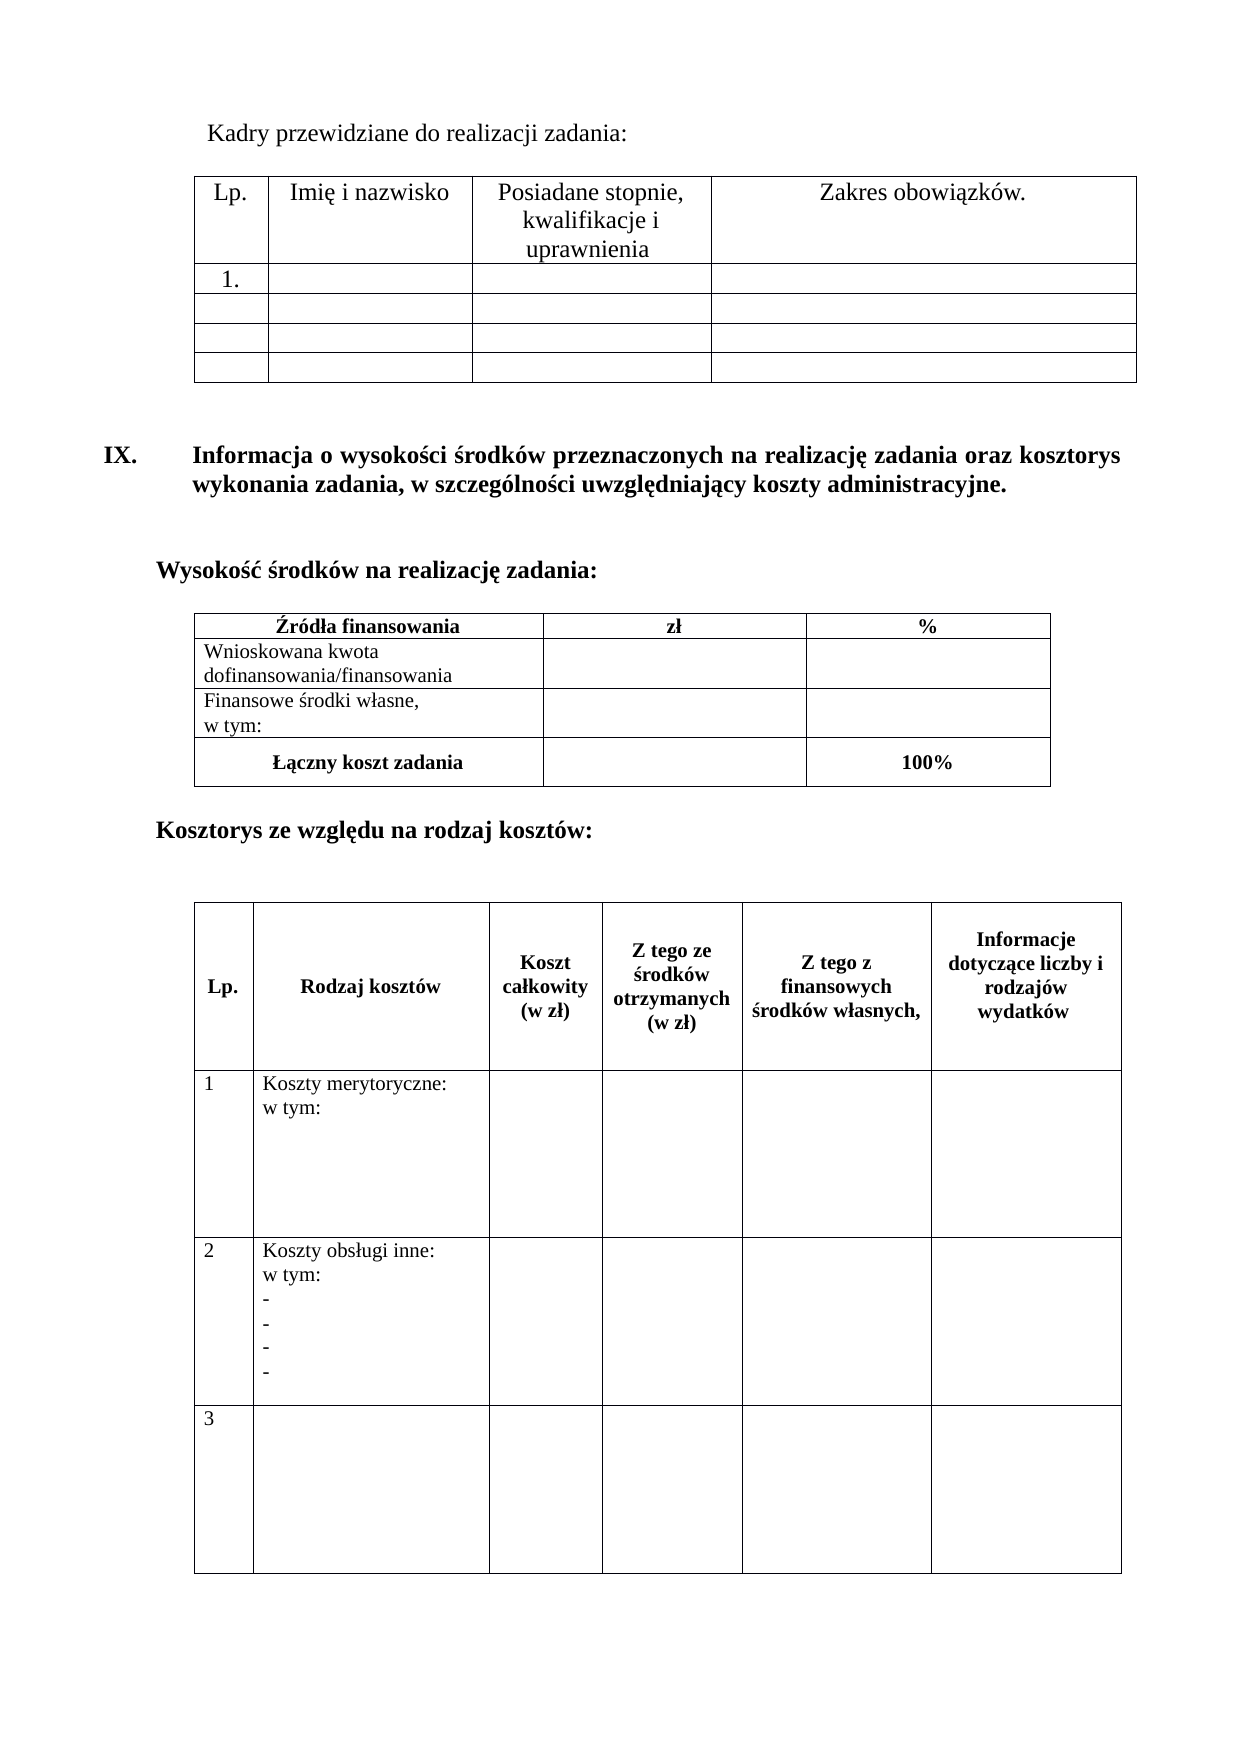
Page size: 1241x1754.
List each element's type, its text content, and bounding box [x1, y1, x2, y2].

table_cell [269, 353, 472, 382]
table_cell [807, 639, 1050, 687]
table_cell [473, 294, 711, 322]
table_cell [473, 353, 711, 382]
table_header Lp. [195, 903, 253, 1069]
table_cell 1 [195, 1071, 253, 1237]
table_header Imię i nazwisko [269, 177, 472, 263]
table_cell [195, 324, 268, 352]
table_cell Finansowe środki własne, w tym: [195, 689, 543, 737]
table_cell [712, 324, 1136, 352]
table_header Z tego z finansowych środków własnych, [743, 903, 931, 1069]
table_cell [544, 689, 806, 737]
table_cell [473, 264, 711, 293]
table_cell [603, 1071, 742, 1237]
table_header Lp. [195, 177, 268, 263]
table_cell [254, 1406, 489, 1573]
table_header Koszt całkowity (w zł) [490, 903, 602, 1069]
table_cell [807, 689, 1050, 737]
table_cell Koszty obsługi inne: w tym: - - - - [254, 1238, 489, 1405]
table_header % [807, 614, 1050, 638]
table_cell [603, 1238, 742, 1405]
table_cell [712, 264, 1136, 293]
table_cell [269, 294, 472, 322]
table_cell Łączny koszt zadania [195, 738, 543, 786]
table_cell [195, 353, 268, 382]
table_cell Koszty merytoryczne: w tym: [254, 1071, 489, 1237]
table_cell [932, 1238, 1121, 1405]
table_cell Wnioskowana kwota dofinansowania/finansowania [195, 639, 543, 687]
table_cell [544, 738, 806, 786]
table_cell [269, 324, 472, 352]
table_cell 1. [195, 264, 268, 293]
table_cell [932, 1071, 1121, 1237]
table_cell [743, 1406, 931, 1573]
table_cell [743, 1071, 931, 1237]
table_cell [195, 294, 268, 322]
table_header Z tego ze środków otrzymanych (w zł) [603, 903, 742, 1069]
table_cell [490, 1238, 602, 1405]
table_cell 3 [195, 1406, 253, 1573]
table_header zł [544, 614, 806, 638]
text Kosztorys ze względu na rodzaj kosztów: [156, 816, 1122, 844]
table_cell [490, 1071, 602, 1237]
table_cell [932, 1406, 1121, 1573]
table_cell [490, 1406, 602, 1573]
list Informacja o wysokości środków przeznaczonych na realizację zadania oraz kosztorys wykonania zadania, w szczególności uwzględniający koszty administracyjne. [103, 441, 1122, 498]
table_header Posiadane stopnie, kwalifikacje i uprawnienia [473, 177, 711, 263]
table_cell [473, 324, 711, 352]
table_header Źródła finansowania [195, 614, 543, 638]
table_cell 2 [195, 1238, 253, 1405]
table_cell [603, 1406, 742, 1573]
table_cell [544, 639, 806, 687]
table_cell [712, 353, 1136, 382]
table_header Rodzaj kosztów [254, 903, 489, 1069]
table_cell [269, 264, 472, 293]
table_header Zakres obowiązków. [712, 177, 1136, 263]
text Kadry przewidziane do realizacji zadania: [192, 118, 1122, 147]
table_cell [712, 294, 1136, 322]
table_header Informacje dotyczące liczby i rodzajów wydatków [932, 903, 1121, 1069]
table_cell 100% [807, 738, 1050, 786]
text Wysokość środków na realizację zadania: [156, 556, 1122, 584]
table_cell [743, 1238, 931, 1405]
